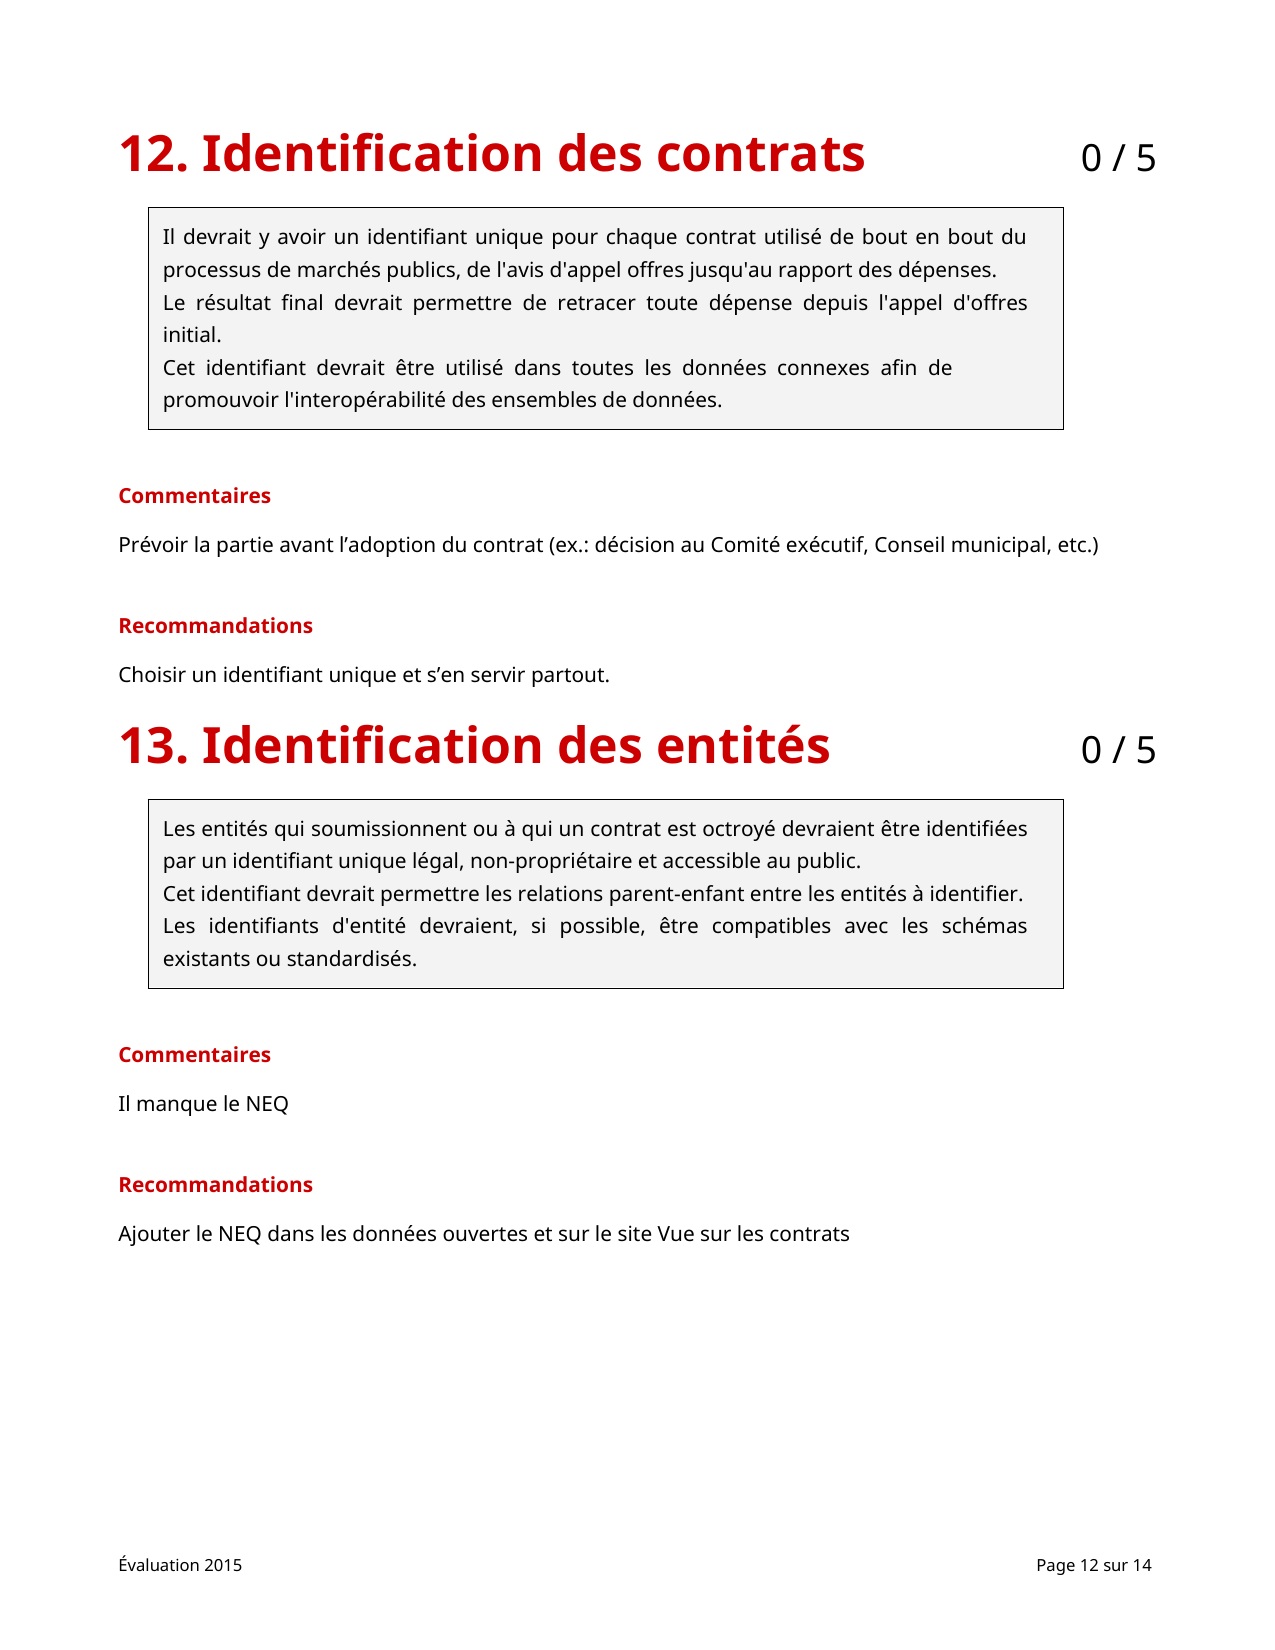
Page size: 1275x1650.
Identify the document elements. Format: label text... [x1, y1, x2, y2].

subtitle Choisir un identifiant unique et s’en servir partout. [118, 660, 1157, 689]
table_header Il devrait y avoir un identifiant unique pour chaque contrat utilisé de bout en bout du processus de marchés publics, de l'avis d'appel offres jusqu'au rapport des dépenses. Le résultat final devrait permettre de retracer toute dépense depuis l'appel d'offres initial. Cet identifiant devrait être utilisé dans toutes les données connexes afin de promouvoir l'interopérabilité des ensembles de données. [149, 208, 1063, 429]
subtitle Il manque le NEQ [118, 1089, 1157, 1118]
subtitle 13. Identification des entités 0 / 5 [118, 709, 1157, 778]
subtitle Prévoir la partie avant l’adoption du contrat (ex.: décision au Comité exécutif, Conseil municipal, etc.) [118, 531, 1157, 559]
subtitle Recommandations [118, 611, 1157, 639]
subtitle Commentaires [118, 1040, 1157, 1068]
table_header Les entités qui soumissionnent ou à qui un contrat est octroyé devraient être identifiées par un identifiant unique légal, non-propriétaire et accessible au public. Cet identifiant devrait permettre les relations parent-enfant entre les entités à identifier. Les identifiants d'entité devraient, si possible, être compatibles avec les schémas existants ou standardisés. [149, 800, 1063, 987]
subtitle Ajouter le NEQ dans les données ouvertes et sur le site Vue sur les contrats [118, 1219, 1157, 1248]
subtitle 12. Identification des contrats 0 / 5 [118, 118, 1157, 186]
subtitle Commentaires [118, 481, 1157, 510]
subtitle Recommandations [118, 1170, 1157, 1198]
